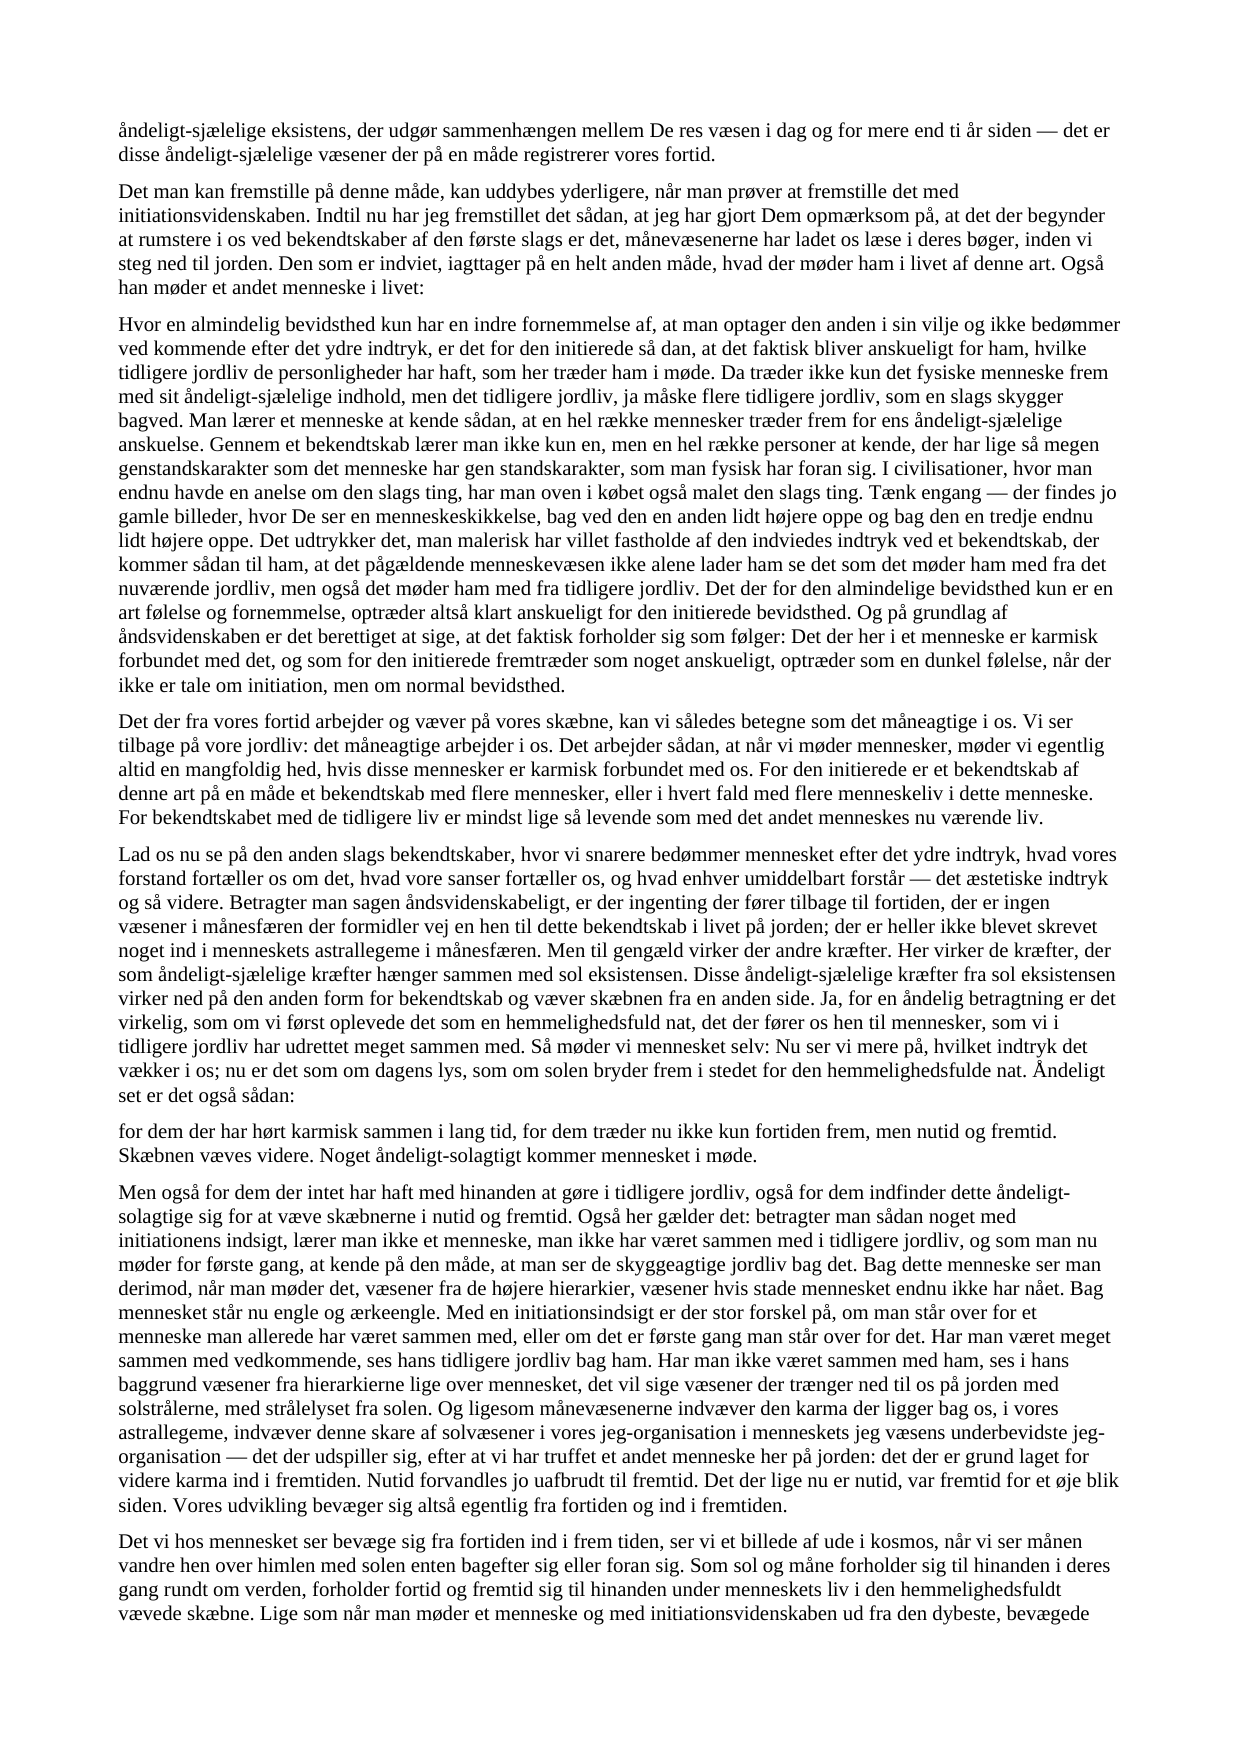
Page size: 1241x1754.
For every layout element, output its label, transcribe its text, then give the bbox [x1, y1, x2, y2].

text Det man kan fremstille på denne måde, kan uddybes yderligere, når man prøver at fremstille det med initiationsvidenskaben. Indtil nu har jeg fremstillet det sådan, at jeg har gjort Dem opmærksom på, at det der begynder at rumstere i os ved bekendtskaber af den første slags er det, månevæsenerne har ladet os læse i deres bøger, inden vi steg ned til jorden. Den som er indviet, iagttager på en helt anden måde, hvad der møder ham i livet af denne art. Også han møder et andet menneske i livet: [118, 179, 1122, 299]
text Det der fra vores fortid arbejder og væver på vores skæbne, kan vi således betegne som det måneagtige i os. Vi ser tilbage på vore jordliv: det måneagtige arbejder i os. Det arbejder sådan, at når vi møder mennesker, møder vi egentlig altid en mangfoldig hed, hvis disse mennesker er karmisk forbundet med os. For den initierede er et bekendtskab af denne art på en måde et bekendtskab med flere mennesker, eller i hvert fald med flere menneskeliv i dette menneske. For bekendtskabet med de tidligere liv er mindst lige så levende som med det andet menneskes nu værende liv. [118, 709, 1122, 829]
text for dem der har hørt karmisk sammen i lang tid, for dem træder nu ikke kun fortiden frem, men nutid og fremtid. Skæbnen væves videre. Noget åndeligt-solagtigt kommer mennesket i møde. [118, 1119, 1122, 1167]
text åndeligt-sjælelige eksistens, der udgør sammenhængen mellem De res væsen i dag og for mere end ti år siden — det er disse åndeligt-sjælelige væsener der på en måde registrerer vores fortid. [118, 118, 1122, 166]
text Hvor en almindelig bevidsthed kun har en indre fornemmelse af, at man optager den anden i sin vilje og ikke bedømmer ved kommende efter det ydre indtryk, er det for den initierede så dan, at det faktisk bliver anskueligt for ham, hvilke tidligere jordliv de personligheder har haft, som her træder ham i møde. Da træder ikke kun det fysiske menneske frem med sit åndeligt-sjælelige indhold, men det tidligere jordliv, ja måske flere tidligere jordliv, som en slags skygger bagved. Man lærer et menneske at kende sådan, at en hel række mennesker træder frem for ens åndeligt-sjælelige anskuelse. Gennem et bekendtskab lærer man ikke kun en, men en hel række personer at kende, der har lige så megen genstandskarakter som det menneske har gen standskarakter, som man fysisk har foran sig. I civilisationer, hvor man endnu havde en anelse om den slags ting, har man oven i købet også malet den slags ting. Tænk engang — der findes jo gamle billeder, hvor De ser en menneskeskikkelse, bag ved den en anden lidt højere oppe og bag den en tredje endnu lidt højere oppe. Det udtrykker det, man malerisk har villet fastholde af den indviedes indtryk ved et bekendtskab, der kommer sådan til ham, at det pågældende menneskevæsen ikke alene lader ham se det som det møder ham med fra det nuværende jordliv, men også det møder ham med fra tidligere jordliv. Det der for den almindelige bevidsthed kun er en art følelse og fornemmelse, optræder altså klart anskueligt for den initierede bevidsthed. Og på grundlag af åndsvidenskaben er det berettiget at sige, at det faktisk forholder sig som følger: Det der her i et menneske er karmisk forbundet med det, og som for den initierede fremtræder som noget anskueligt, optræder som en dunkel følelse, når der ikke er tale om initiation, men om normal bevidsthed. [118, 312, 1122, 697]
text Men også for dem der intet har haft med hinanden at gøre i tidligere jordliv, også for dem indfinder dette åndeligt-solagtige sig for at væve skæbnerne i nutid og fremtid. Også her gælder det: betragter man sådan noget med initiationens indsigt, lærer man ikke et menneske, man ikke har været sammen med i tidligere jordliv, og som man nu møder for første gang, at kende på den måde, at man ser de skyggeagtige jordliv bag det. Bag dette menneske ser man derimod, når man møder det, væsener fra de højere hierarkier, væsener hvis stade mennesket endnu ikke har nået. Bag mennesket står nu engle og ærkeengle. Med en initiationsindsigt er der stor forskel på, om man står over for et menneske man allerede har været sammen med, eller om det er første gang man står over for det. Har man været meget sammen med vedkommende, ses hans tidligere jordliv bag ham. Har man ikke været sammen med ham, ses i hans baggrund væsener fra hierarkierne lige over mennesket, det vil sige væsener der trænger ned til os på jorden med solstrålerne, med strålelyset fra solen. Og ligesom månevæsenerne indvæver den karma der ligger bag os, i vores astrallegeme, indvæver denne skare af solvæsener i vores jeg-organisation i menneskets jeg væsens underbevidste jeg-organisation — det der udspiller sig, efter at vi har truffet et andet menneske her på jorden: det der er grund laget for videre karma ind i fremtiden. Nutid forvandles jo uafbrudt til fremtid. Det der lige nu er nutid, var fremtid for et øje blik siden. Vores udvikling bevæger sig altså egentlig fra fortiden og ind i fremtiden. [118, 1180, 1122, 1517]
text Lad os nu se på den anden slags bekendtskaber, hvor vi snarere bedømmer mennesket efter det ydre indtryk, hvad vores forstand fortæller os om det, hvad vore sanser fortæller os, og hvad enhver umiddelbart forstår — det æstetiske indtryk og så videre. Betragter man sagen åndsvidenskabeligt, er der ingenting der fører tilbage til fortiden, der er ingen væsener i månesfæren der formidler vej en hen til dette bekendtskab i livet på jorden; der er heller ikke blevet skrevet noget ind i menneskets astrallegeme i månesfæren. Men til gengæld virker der andre kræfter. Her virker de kræfter, der som åndeligt-sjælelige kræfter hænger sammen med sol eksistensen. Disse åndeligt-sjælelige kræfter fra sol eksistensen virker ned på den anden form for bekendtskab og væver skæbnen fra en anden side. Ja, for en åndelig betragtning er det virkelig, som om vi først oplevede det som en hemmelighedsfuld nat, det der fører os hen til mennesker, som vi i tidligere jordliv har udrettet meget sammen med. Så møder vi mennesket selv: Nu ser vi mere på, hvilket indtryk det vækker i os; nu er det som om dagens lys, som om solen bryder frem i stedet for den hemmelighedsfulde nat. Åndeligt set er det også sådan: [118, 842, 1122, 1107]
text Det vi hos mennesket ser bevæge sig fra fortiden ind i frem tiden, ser vi et billede af ude i kosmos, når vi ser månen vandre hen over himlen med solen enten bagefter sig eller foran sig. Som sol og måne forholder sig til hinanden i deres gang rundt om verden, forholder fortid og fremtid sig til hinanden under menneskets liv i den hemmelighedsfuldt vævede skæbne. Lige som når man møder et menneske og med initiationsvidenskaben ud fra den dybeste, bevægede [118, 1529, 1122, 1625]
